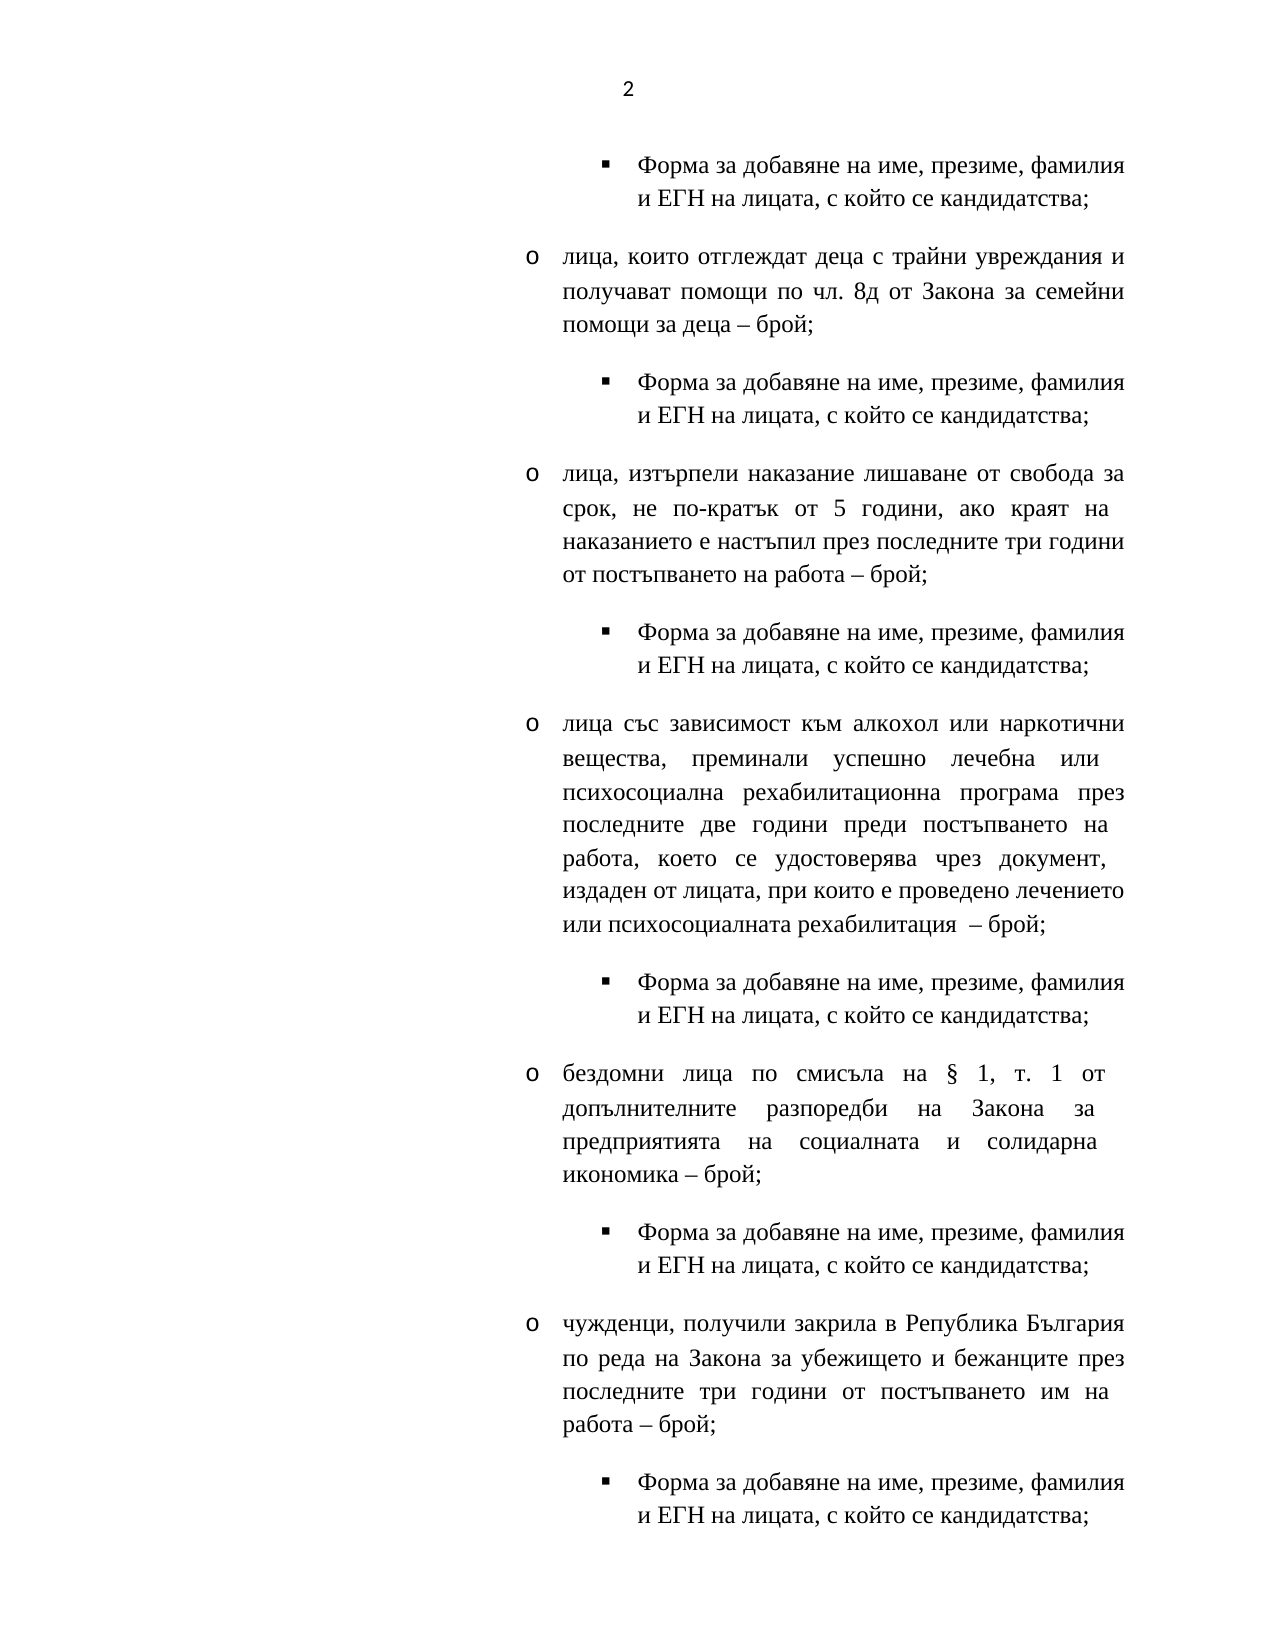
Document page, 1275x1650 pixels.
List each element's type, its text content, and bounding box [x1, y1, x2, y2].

list чужденци, получили закрила в Република България по реда на Закона за убежището и бежанците през последните три години от постъпването им на работа – брой; [525, 1308, 1125, 1438]
list лица, които отглеждат деца с трайни увреждания и получават помощи по чл. 8д от Закона за семейни помощи за деца – брой; [525, 241, 1125, 338]
list Форма за добавяне на име, презиме, фамилия и ЕГН на лицата, с който се кандидатства; [600, 367, 1125, 429]
list Форма за добавяне на име, презиме, фамилия и ЕГН на лицата, с който се кандидатства; [600, 967, 1125, 1028]
list бездомни лица по смисъла на § 1, т. 1 от допълнителните разпоредби на Закона за предприятията на социалната и солидарна икономика – брой; [525, 1058, 1125, 1188]
list Форма за добавяне на име, презиме, фамилия и ЕГН на лицата, с който се кандидатства; [600, 617, 1125, 679]
list Форма за добавяне на име, презиме, фамилия и ЕГН на лицата, с който се кандидатства; [600, 1467, 1125, 1529]
list Форма за добавяне на име, презиме, фамилия и ЕГН на лицата, с който се кандидатства; [600, 150, 1125, 212]
list Форма за добавяне на име, презиме, фамилия и ЕГН на лицата, с който се кандидатства; [600, 1217, 1125, 1279]
list лица със зависимост към алкохол или наркотични вещества, преминали успешно лечебна или психосоциална рехабилитационна програма през последните две години преди постъпването на работа, което се удостоверява чрез документ, издаден от лицата, при които е проведено лечението или психосоциалната рехабилитация – брой; [525, 708, 1125, 937]
list лица, изтърпели наказание лишаване от свобода за срок, не по-кратък от 5 години, ако краят на наказанието е настъпил през последните три години от постъпването на работа – брой; [525, 458, 1125, 588]
